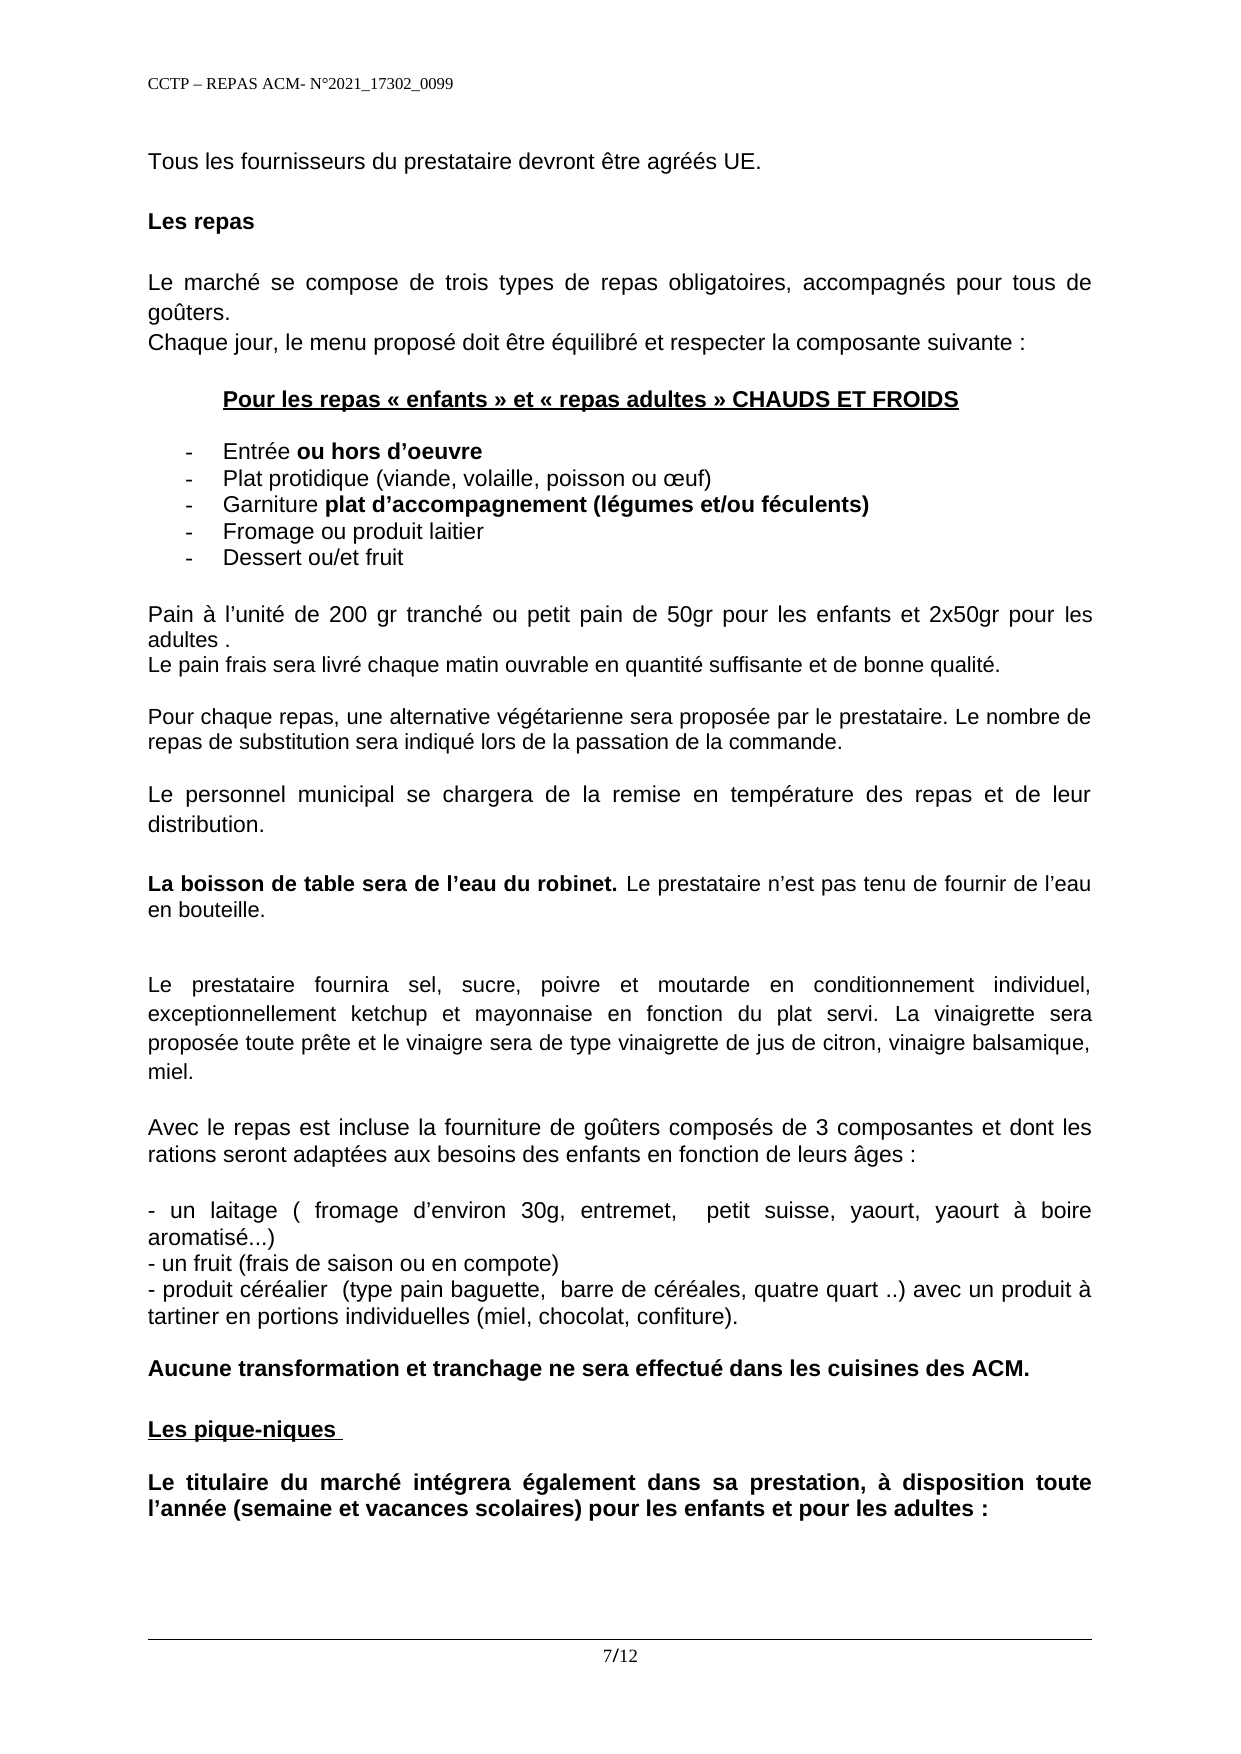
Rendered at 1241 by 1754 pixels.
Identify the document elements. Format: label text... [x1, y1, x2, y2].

list Fromage ou produit laitier [185, 518, 1092, 544]
text Le personnel municipal se chargera de la remise en température des repas et de leur distribution. [148, 781, 1092, 837]
text Le marché se compose de trois types de repas obligatoires, accompagnés pour tous de goûters. [148, 268, 1092, 325]
list Garniture plat d’accompagnement (légumes et/ou féculents) [185, 491, 1092, 518]
list Pain à l’unité de 200 gr tranché ou petit pain de 50gr pour les enfants et 2x50gr pour les adultes . [112, 601, 1092, 652]
text Le prestataire fournira sel, sucre, poivre et moutarde en conditionnement individuel, exceptionnellement ketchup et mayonnaise en fonction du plat servi. La vinaigrette sera proposée toute prête et le vinaigre sera de type vinaigrette de jus de citron, vinaigre balsamique, miel. [148, 972, 1092, 1084]
list Le pain frais sera livré chaque matin ouvrable en quantité suffisante et de bonne qualité. [112, 652, 1092, 678]
text - un laitage ( fromage d’environ 30g, entremet, petit suisse, yaourt, yaourt à boire aromatisé...) [148, 1197, 1092, 1250]
text Tous les fournisseurs du prestataire devront être agréés UE. [148, 148, 1092, 174]
text Le titulaire du marché intégrera également dans sa prestation, à disposition toute l’année (semaine et vacances scolaires) pour les enfants et pour les adultes : [148, 1468, 1092, 1521]
text Les pique-niques [148, 1416, 1092, 1442]
text Avec le repas est incluse la fourniture de goûters composés de 3 composantes et dont les rations seront adaptées aux besoins des enfants en fonction de leurs âges : [148, 1114, 1092, 1167]
text Les repas [148, 208, 1092, 234]
text Aucune transformation et tranchage ne sera effectué dans les cuisines des ACM. [148, 1355, 1092, 1382]
text La boisson de table sera de l’eau du robinet. Le prestataire n’est pas tenu de fournir de l’eau en bouteille. [148, 871, 1092, 922]
text Pour chaque repas, une alternative végétarienne sera proposée par le prestataire. Le nombre de repas de substitution sera indiqué lors de la passation de la commande. [148, 704, 1092, 754]
list Entrée ou hors d’oeuvre [185, 438, 1092, 465]
text Chaque jour, le menu proposé doit être équilibré et respecter la composante suivante : [148, 329, 1092, 355]
list Pour les repas « enfants » et « repas adultes » CHAUDS ET FROIDS [185, 386, 1092, 412]
text - un fruit (frais de saison ou en compote) [148, 1250, 1092, 1276]
list Dessert ou/et fruit [185, 544, 1092, 571]
list Plat protidique (viande, volaille, poisson ou œuf) [185, 465, 1092, 491]
text - produit céréalier (type pain baguette, barre de céréales, quatre quart ..) avec un produit à tartiner en portions individuelles (miel, chocolat, confiture). [148, 1276, 1092, 1329]
